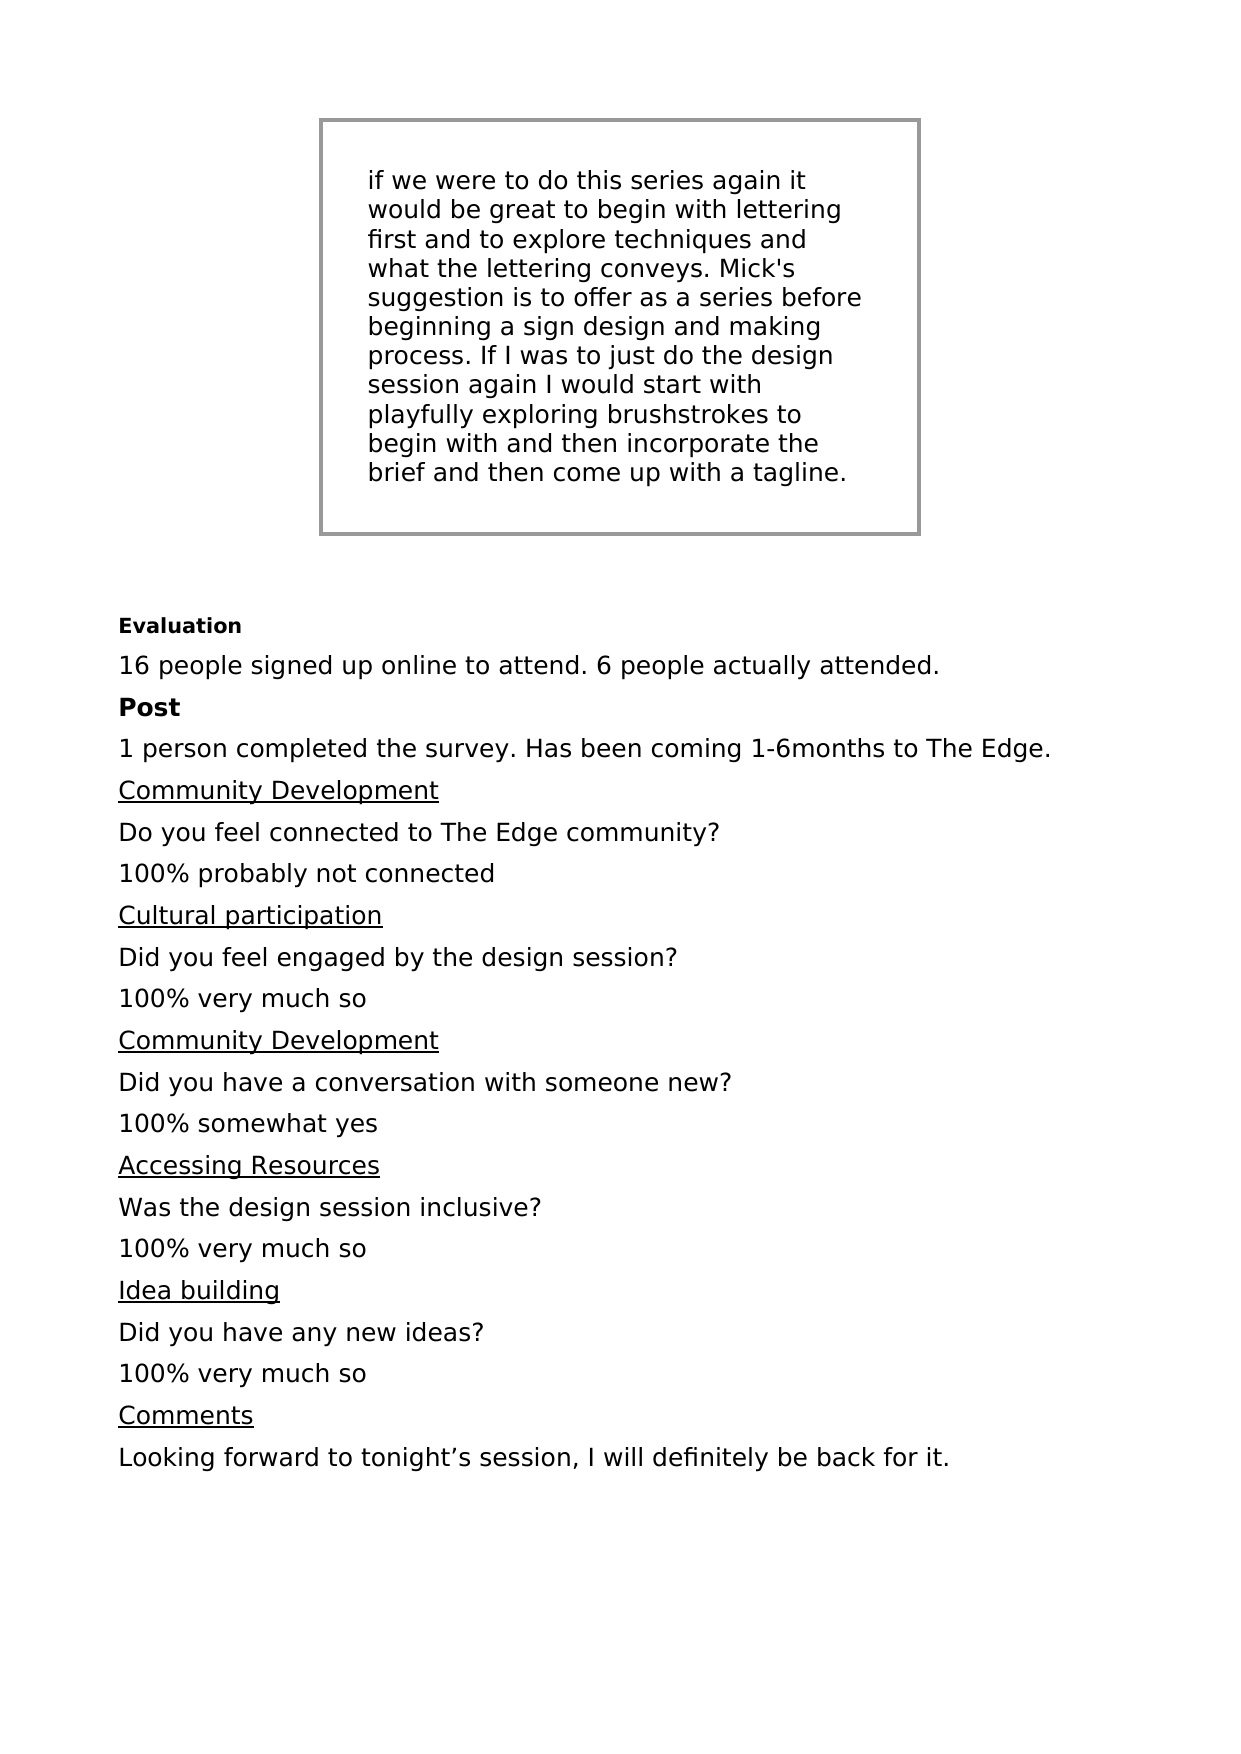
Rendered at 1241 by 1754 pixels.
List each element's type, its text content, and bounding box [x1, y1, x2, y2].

text Did you have a conversation with someone new? [118, 1068, 1122, 1097]
text Accessing Resources [118, 1151, 1122, 1180]
text Was the design session inclusive? [118, 1193, 1122, 1222]
text 100% very much so [118, 1359, 1122, 1389]
text Community Development [118, 776, 1122, 805]
subtitle Evaluation [118, 614, 1122, 639]
text Cultural participation [118, 901, 1122, 930]
text 1 person completed the survey. Has been coming 1-6months to The Edge. [118, 734, 1122, 764]
text Did you feel engaged by the design session? [118, 943, 1122, 972]
text 100% very much so [118, 984, 1122, 1014]
text Post [118, 693, 1122, 722]
table_header if we were to do this series again it would be great to begin with lettering first and to explore techniques and what the lettering conveys. Mick's suggestion is to offer as a series before beginning a sign design and making process. If I was to just do the design session again I would start with playfully exploring brushstrokes to begin with and then incorporate the brief and then come up with a tagline. [332, 131, 908, 523]
text 100% somewhat yes [118, 1109, 1122, 1139]
text 100% very much so [118, 1234, 1122, 1264]
text 100% probably not connected [118, 859, 1122, 889]
text Do you feel connected to The Edge community? [118, 818, 1122, 847]
text 16 people signed up online to attend. 6 people actually attended. [118, 651, 1122, 680]
text Idea building [118, 1276, 1122, 1305]
text Community Development [118, 1026, 1122, 1055]
text Comments [118, 1401, 1122, 1430]
text Looking forward to tonight’s session, I will definitely be back for it. [118, 1443, 1122, 1472]
text Did you have any new ideas? [118, 1318, 1122, 1347]
